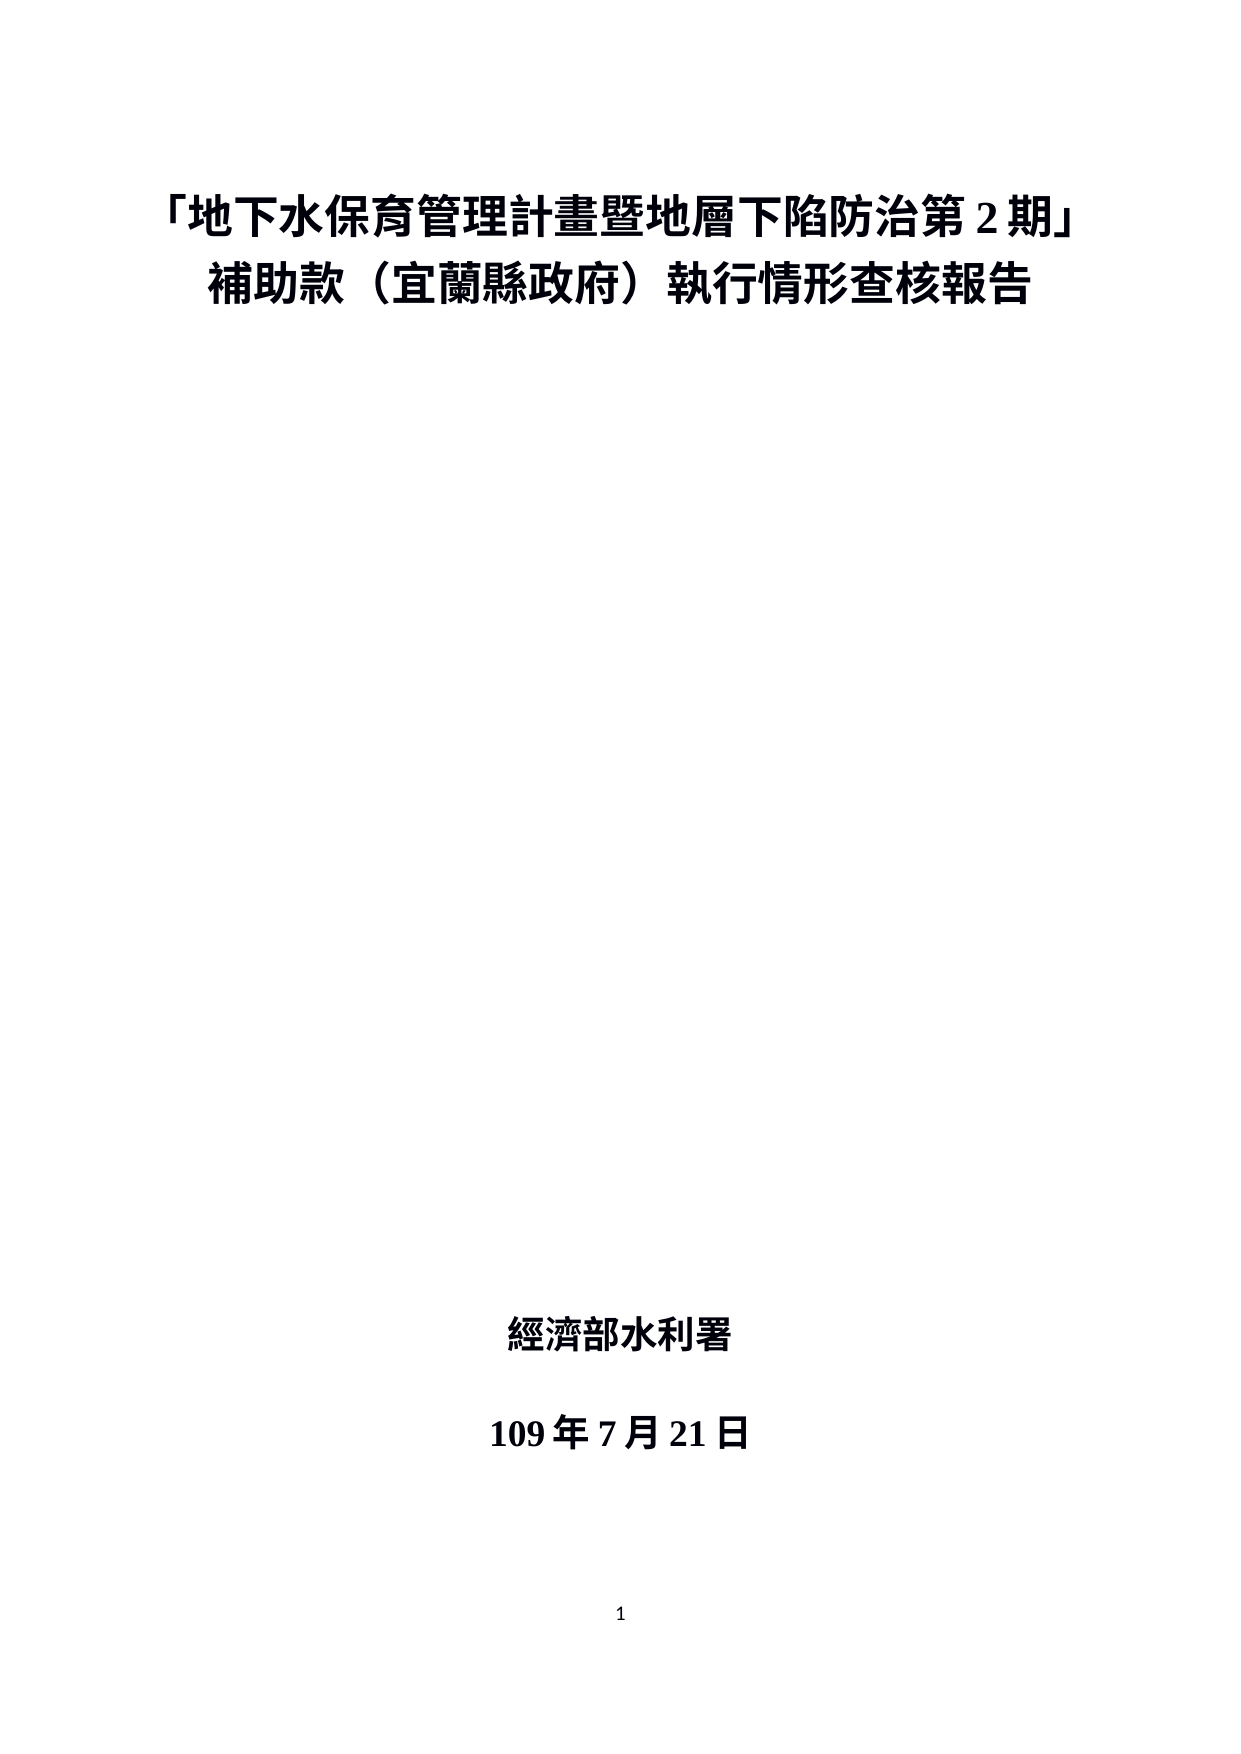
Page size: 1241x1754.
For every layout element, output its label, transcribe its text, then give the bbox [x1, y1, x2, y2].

text 經濟部水利署 [112, 1305, 1128, 1359]
text 「地下水保育管理計畫暨地層下陷防治第2期」 [112, 180, 1128, 247]
text 109年7月21日 [112, 1402, 1128, 1457]
text 補助款（宜蘭縣政府）執行情形查核報告 [112, 247, 1128, 313]
